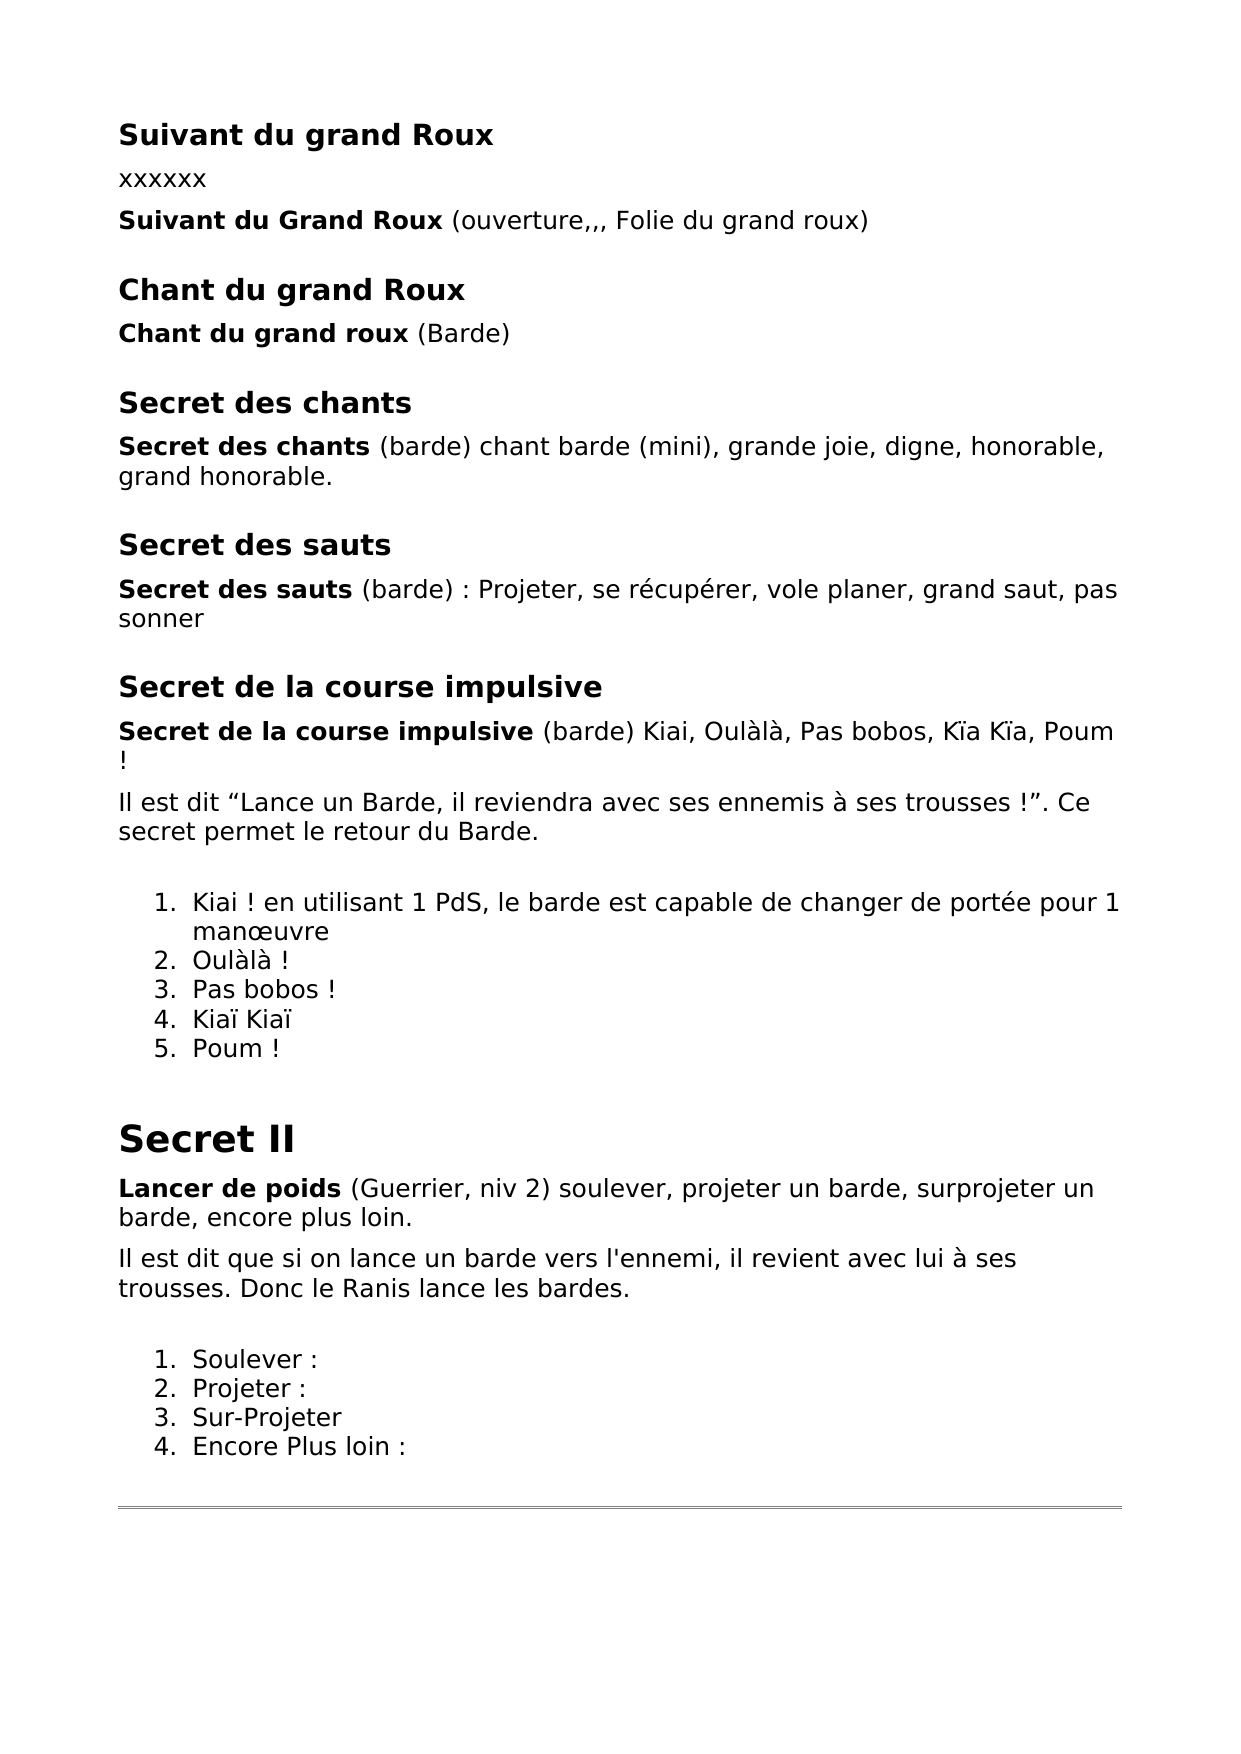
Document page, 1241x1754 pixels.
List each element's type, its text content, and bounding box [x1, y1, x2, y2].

list Kiaï Kiaï [177, 1005, 1122, 1034]
subtitle Secret des chants [118, 386, 1122, 420]
text Il est dit que si on lance un barde vers l'ennemi, il revient avec lui à ses trousses. Donc le Ranis lance les bardes. [118, 1245, 1122, 1303]
list Poum ! [177, 1034, 1122, 1063]
text Il est dit “Lance un Barde, il reviendra avec ses ennemis à ses trousses !”. Ce secret permet le retour du Barde. [118, 788, 1122, 846]
text Suivant du Grand Roux (ouverture,,, Folie du grand roux) [118, 206, 1122, 235]
subtitle Chant du grand Roux [118, 273, 1122, 307]
text Secret de la course impulsive (barde) Kiai, Oulàlà, Pas bobos, Kïa Kïa, Poum ! [118, 717, 1122, 775]
text Secret des sauts (barde) : Projeter, se récupérer, vole planer, grand saut, pas sonner [118, 575, 1122, 633]
list Kiai ! en utilisant 1 PdS, le barde est capable de changer de portée pour 1 manœuvre [177, 888, 1122, 947]
subtitle Secret des sauts [118, 528, 1122, 562]
list Soulever : [177, 1345, 1122, 1374]
list Pas bobos ! [177, 976, 1122, 1005]
text xxxxxx [118, 164, 1122, 194]
subtitle Secret de la course impulsive [118, 671, 1122, 704]
list Oulàlà ! [177, 947, 1122, 976]
list Encore Plus loin : [177, 1432, 1122, 1462]
subtitle Secret II [118, 1118, 1122, 1161]
list Sur-Projeter [177, 1403, 1122, 1432]
subtitle Suivant du grand Roux [118, 118, 1122, 152]
list Projeter : [177, 1374, 1122, 1403]
text Chant du grand roux (Barde) [118, 319, 1122, 348]
text Secret des chants (barde) chant barde (mini), grande joie, digne, honorable, grand honorable. [118, 432, 1122, 491]
text Lancer de poids (Guerrier, niv 2) soulever, projeter un barde, surprojeter un barde, encore plus loin. [118, 1174, 1122, 1232]
